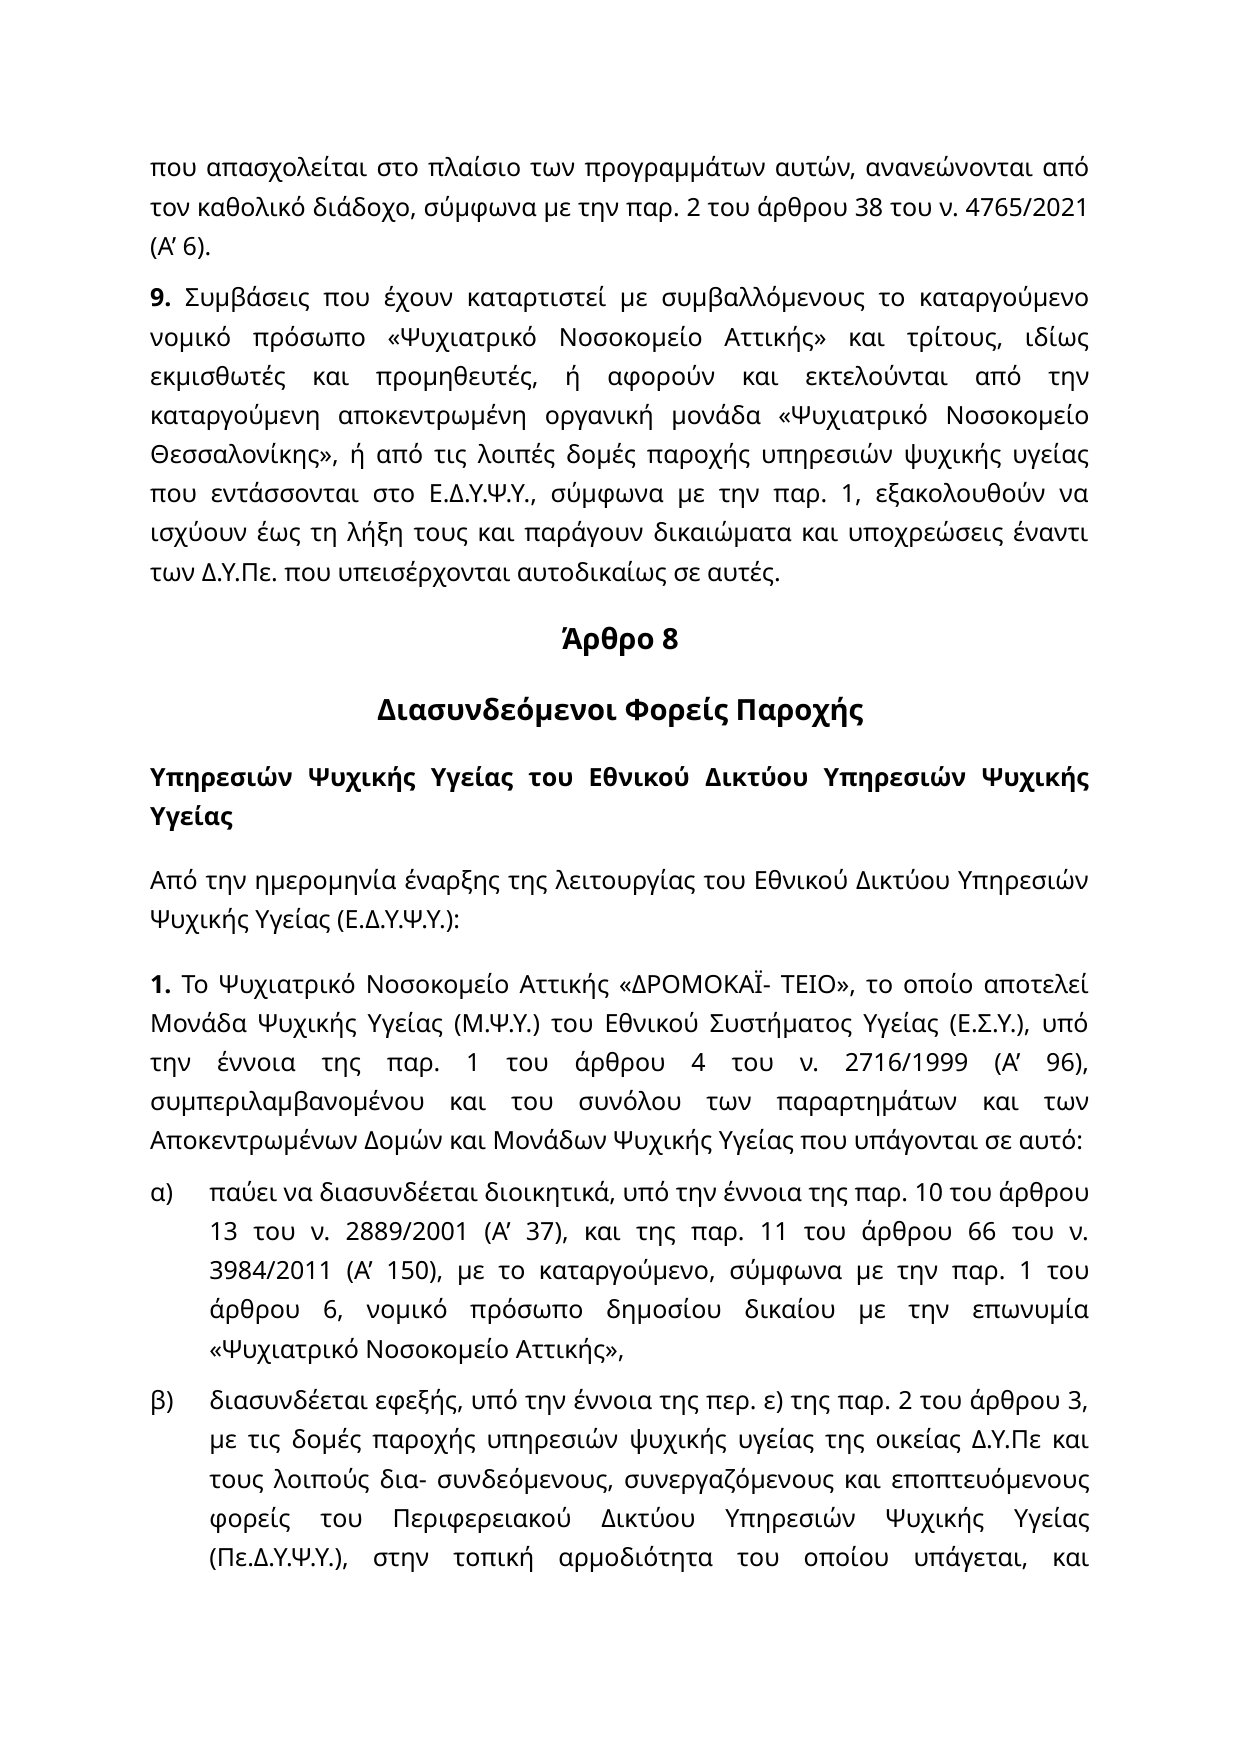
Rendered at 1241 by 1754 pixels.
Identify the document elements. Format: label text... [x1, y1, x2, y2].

list β) διασυνδέεται εφεξής, υπό την έννοια της περ. ε) της παρ. 2 του άρθρου 3, με τις δομές παροχής υπηρεσιών ψυχικής υγείας της οικείας Δ.Υ.Πε και τους λοιπούς δια- συνδεόμενους, συνεργαζόμενους και εποπτευόμενους φορείς του Περιφερειακού Δικτύου Υπηρεσιών Ψυχικής Υγείας (Πε.Δ.Υ.Ψ.Υ.), στην τοπική αρμοδιότητα του οποίου υπάγεται, και [150, 1383, 1090, 1574]
text που απασχολείται στο πλαίσιο των προγραμμάτων αυτών, ανανεώνονται από τον καθολικό διάδοχο, σύμφωνα με την παρ. 2 του άρθρου 38 του ν. 4765/2021 (Α’ 6). [150, 150, 1090, 262]
subtitle Άρθρο 8 [150, 618, 1090, 658]
text 1. Το Ψυχιατρικό Νοσοκομείο Αττικής «ΔΡΟΜΟΚΑΪ- ΤΕΙΟ», το οποίο αποτελεί Μονάδα Ψυχικής Υγείας (Μ.Ψ.Υ.) του Εθνικού Συστήματος Υγείας (Ε.Σ.Υ.), υπό την έννοια της παρ. 1 του άρθρου 4 του ν. 2716/1999 (Α’ 96), συμπεριλαμβανομένου και του συνόλου των παραρτημάτων και των Αποκεντρωμένων Δομών και Μονάδων Ψυχικής Υγείας που υπάγονται σε αυτό: [150, 966, 1090, 1157]
text Υπηρεσιών Ψυχικής Υγείας του Εθνικού Δικτύου Υπηρεσιών Ψυχικής Υγείας [150, 759, 1090, 833]
text 9. Συμβάσεις που έχουν καταρτιστεί με συμβαλλόμενους το καταργούμενο νομικό πρόσωπο «Ψυχιατρικό Νοσοκομείο Αττικής» και τρίτους, ιδίως εκμισθωτές και προμηθευτές, ή αφορούν και εκτελούνται από την καταργούμενη αποκεντρωμένη οργανική μονάδα «Ψυχιατρικό Νοσοκομείο Θεσσαλονίκης», ή από τις λοιπές δομές παροχής υπηρεσιών ψυχικής υγείας που εντάσσονται στο Ε.Δ.Υ.Ψ.Υ., σύμφωνα με την παρ. 1, εξακολουθούν να ισχύουν έως τη λήξη τους και παράγουν δικαιώματα και υποχρεώσεις έναντι των Δ.Υ.Πε. που υπεισέρχονται αυτοδικαίως σε αυτές. [150, 280, 1090, 588]
list α) παύει να διασυνδέεται διοικητικά, υπό την έννοια της παρ. 10 του άρθρου 13 του ν. 2889/2001 (Α’ 37), και της παρ. 11 του άρθρου 66 του ν. 3984/2011 (Α’ 150), με το καταργούμενο, σύμφωνα με την παρ. 1 του άρθρου 6, νομικό πρόσωπο δημοσίου δικαίου με την επωνυμία «Ψυχιατρικό Νοσοκομείο Αττικής», [150, 1174, 1090, 1365]
text Από την ημερομηνία έναρξης της λειτουργίας του Εθνικού Δικτύου Υπηρεσιών Ψυχικής Υγείας (Ε.Δ.Υ.Ψ.Υ.): [150, 863, 1090, 936]
subtitle Διασυνδεόμενοι Φορείς Παροχής [150, 689, 1090, 729]
